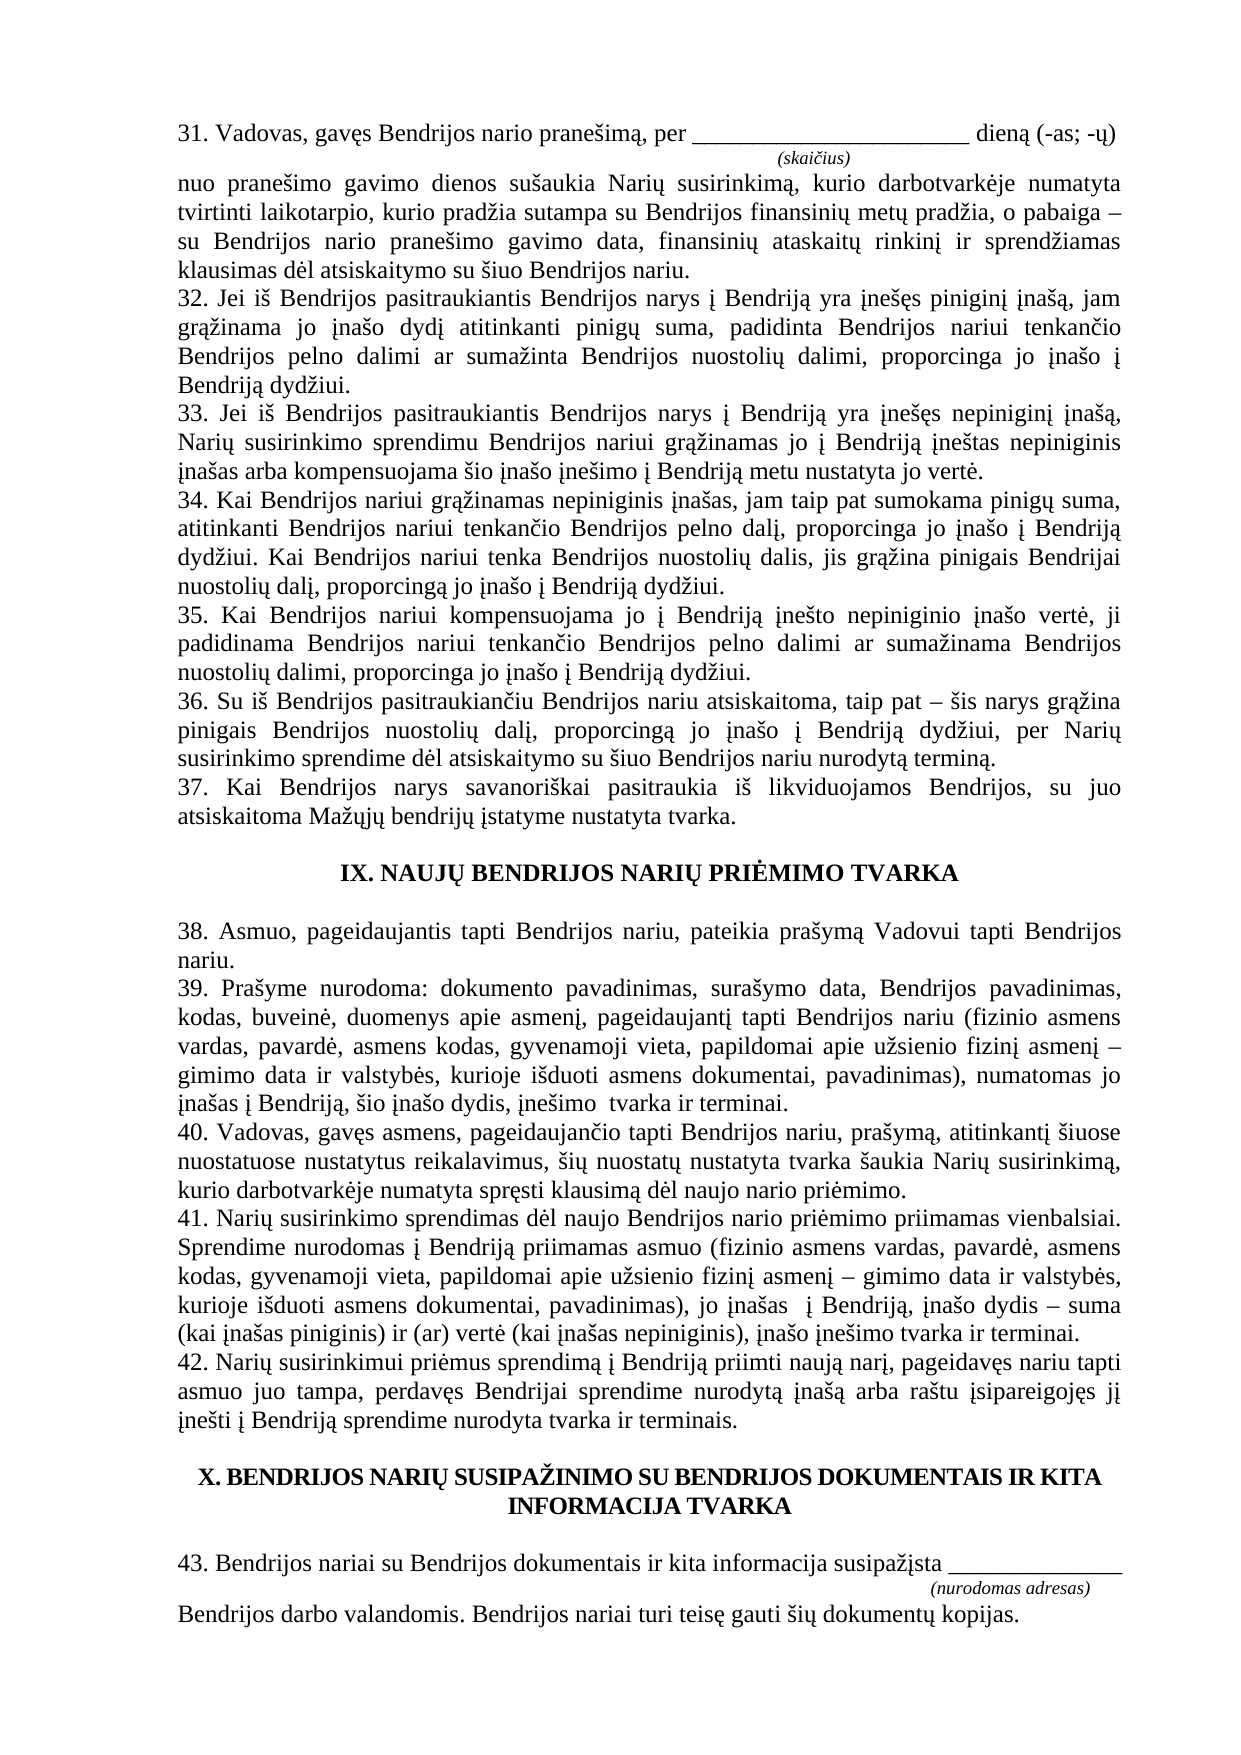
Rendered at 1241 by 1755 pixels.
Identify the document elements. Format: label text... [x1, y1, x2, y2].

text 35. Kai Bendrijos nariui kompensuojama jo į Bendriją įnešto nepiniginio įnašo vertė, ji padidinama Bendrijos nariui tenkančio Bendrijos pelno dalimi ar sumažinama Bendrijos nuostolių dalimi, proporcinga jo įnašo į Bendriją dydžiui. [177, 600, 1122, 686]
text 38. Asmuo, pageidaujantis tapti Bendrijos nariu, pateikia prašymą Vadovui tapti Bendrijos nariu. [177, 916, 1122, 973]
text 31. Vadovas, gavęs Bendrijos nario pranešimą, per dieną (-as; -ų) [177, 118, 1122, 147]
text 36. Su iš Bendrijos pasitraukiančiu Bendrijos nariu atsiskaitoma, taip pat – šis narys grąžina pinigais Bendrijos nuostolių dalį, proporcingą jo įnašo į Bendriją dydžiui, per Narių susirinkimo sprendime dėl atsiskaitymo su šiuo Bendrijos nariu nurodytą terminą. [177, 686, 1122, 772]
text 39. Prašyme nurodoma: dokumento pavadinimas, surašymo data, Bendrijos pavadinimas, kodas, buveinė, duomenys apie asmenį, pageidaujantį tapti Bendrijos nariu (fizinio asmens vardas, pavardė, asmens kodas, gyvenamoji vieta, papildomai apie užsienio fizinį asmenį – gimimo data ir valstybės, kurioje išduoti asmens dokumentai, pavadinimas), numatomas jo įnašas į Bendriją, šio įnašo dydis, įnešimo tvarka ir terminai. [177, 973, 1122, 1117]
text 40. Vadovas, gavęs asmens, pageidaujančio tapti Bendrijos nariu, prašymą, atitinkantį šiuose nuostatuose nustatytus reikalavimus, šių nuostatų nustatyta tvarka šaukia Narių susirinkimą, kurio darbotvarkėje numatyta spręsti klausimą dėl naujo nario priėmimo. [177, 1117, 1122, 1203]
text IX. NAUJŲ BENDRIJOS NARIŲ PRIĖMIMO TVARKA [177, 858, 1122, 887]
text 34. Kai Bendrijos nariui grąžinamas nepiniginis įnašas, jam taip pat sumokama pinigų suma, atitinkanti Bendrijos nariui tenkančio Bendrijos pelno dalį, proporcinga jo įnašo į Bendriją dydžiui. Kai Bendrijos nariui tenka Bendrijos nuostolių dalis, jis grąžina pinigais Bendrijai nuostolių dalį, proporcingą jo įnašo į Bendriją dydžiui. [177, 485, 1122, 600]
text Bendrijos darbo valandomis. Bendrijos nariai turi teisę gauti šių dokumentų kopijas. [177, 1599, 1122, 1627]
text 33. Jei iš Bendrijos pasitraukiantis Bendrijos narys į Bendriją yra įnešęs nepiniginį įnašą, Narių susirinkimo sprendimu Bendrijos nariui grąžinamas jo į Bendriją įneštas nepiniginis įnašas arba kompensuojama šio įnašo įnešimo į Bendriją metu nustatyta jo vertė. [177, 398, 1122, 485]
text 43. Bendrijos nariai su Bendrijos dokumentais ir kita informacija susipažįsta [177, 1548, 1122, 1577]
text nuo pranešimo gavimo dienos sušaukia Narių susirinkimą, kurio darbotvarkėje numatyta tvirtinti laikotarpio, kurio pradžia sutampa su Bendrijos finansinių metų pradžia, o pabaiga – su Bendrijos nario pranešimo gavimo data, finansinių ataskaitų rinkinį ir sprendžiamas klausimas dėl atsiskaitymo su šiuo Bendrijos nariu. [177, 168, 1122, 283]
text 41. Narių susirinkimo sprendimas dėl naujo Bendrijos nario priėmimo priimamas vienbalsiai. Sprendime nurodomas į Bendriją priimamas asmuo (fizinio asmens vardas, pavardė, asmens kodas, gyvenamoji vieta, papildomai apie užsienio fizinį asmenį – gimimo data ir valstybės, kurioje išduoti asmens dokumentai, pavadinimas), jo įnašas į Bendriją, įnašo dydis – suma (kai įnašas piniginis) ir (ar) vertė (kai įnašas nepiniginis), įnašo įnešimo tvarka ir terminai. [177, 1203, 1122, 1347]
text X. BendrIJOS NARIŲ SUSIPAŽINIMO SU BENDRIJos dokumentAIS ir KITA informacijA tvarka [177, 1462, 1122, 1520]
text 37. Kai Bendrijos narys savanoriškai pasitraukia iš likviduojamos Bendrijos, su juo atsiskaitoma Mažųjų bendrijų įstatyme nustatyta tvarka. [177, 772, 1122, 830]
text 42. Narių susirinkimui priėmus sprendimą į Bendriją priimti naują narį, pageidavęs nariu tapti asmuo juo tampa, perdavęs Bendrijai sprendime nurodytą įnašą arba raštu įsipareigojęs jį įnešti į Bendriją sprendime nurodyta tvarka ir terminais. [177, 1347, 1122, 1433]
text (skaičius) [777, 147, 1122, 168]
text 32. Jei iš Bendrijos pasitraukiantis Bendrijos narys į Bendriją yra įnešęs piniginį įnašą, jam grąžinama jo įnašo dydį atitinkanti pinigų suma, padidinta Bendrijos nariui tenkančio Bendrijos pelno dalimi ar sumažinta Bendrijos nuostolių dalimi, proporcinga jo įnašo į Bendriją dydžiui. [177, 283, 1122, 398]
text (nurodomas adresas) [930, 1577, 1122, 1599]
